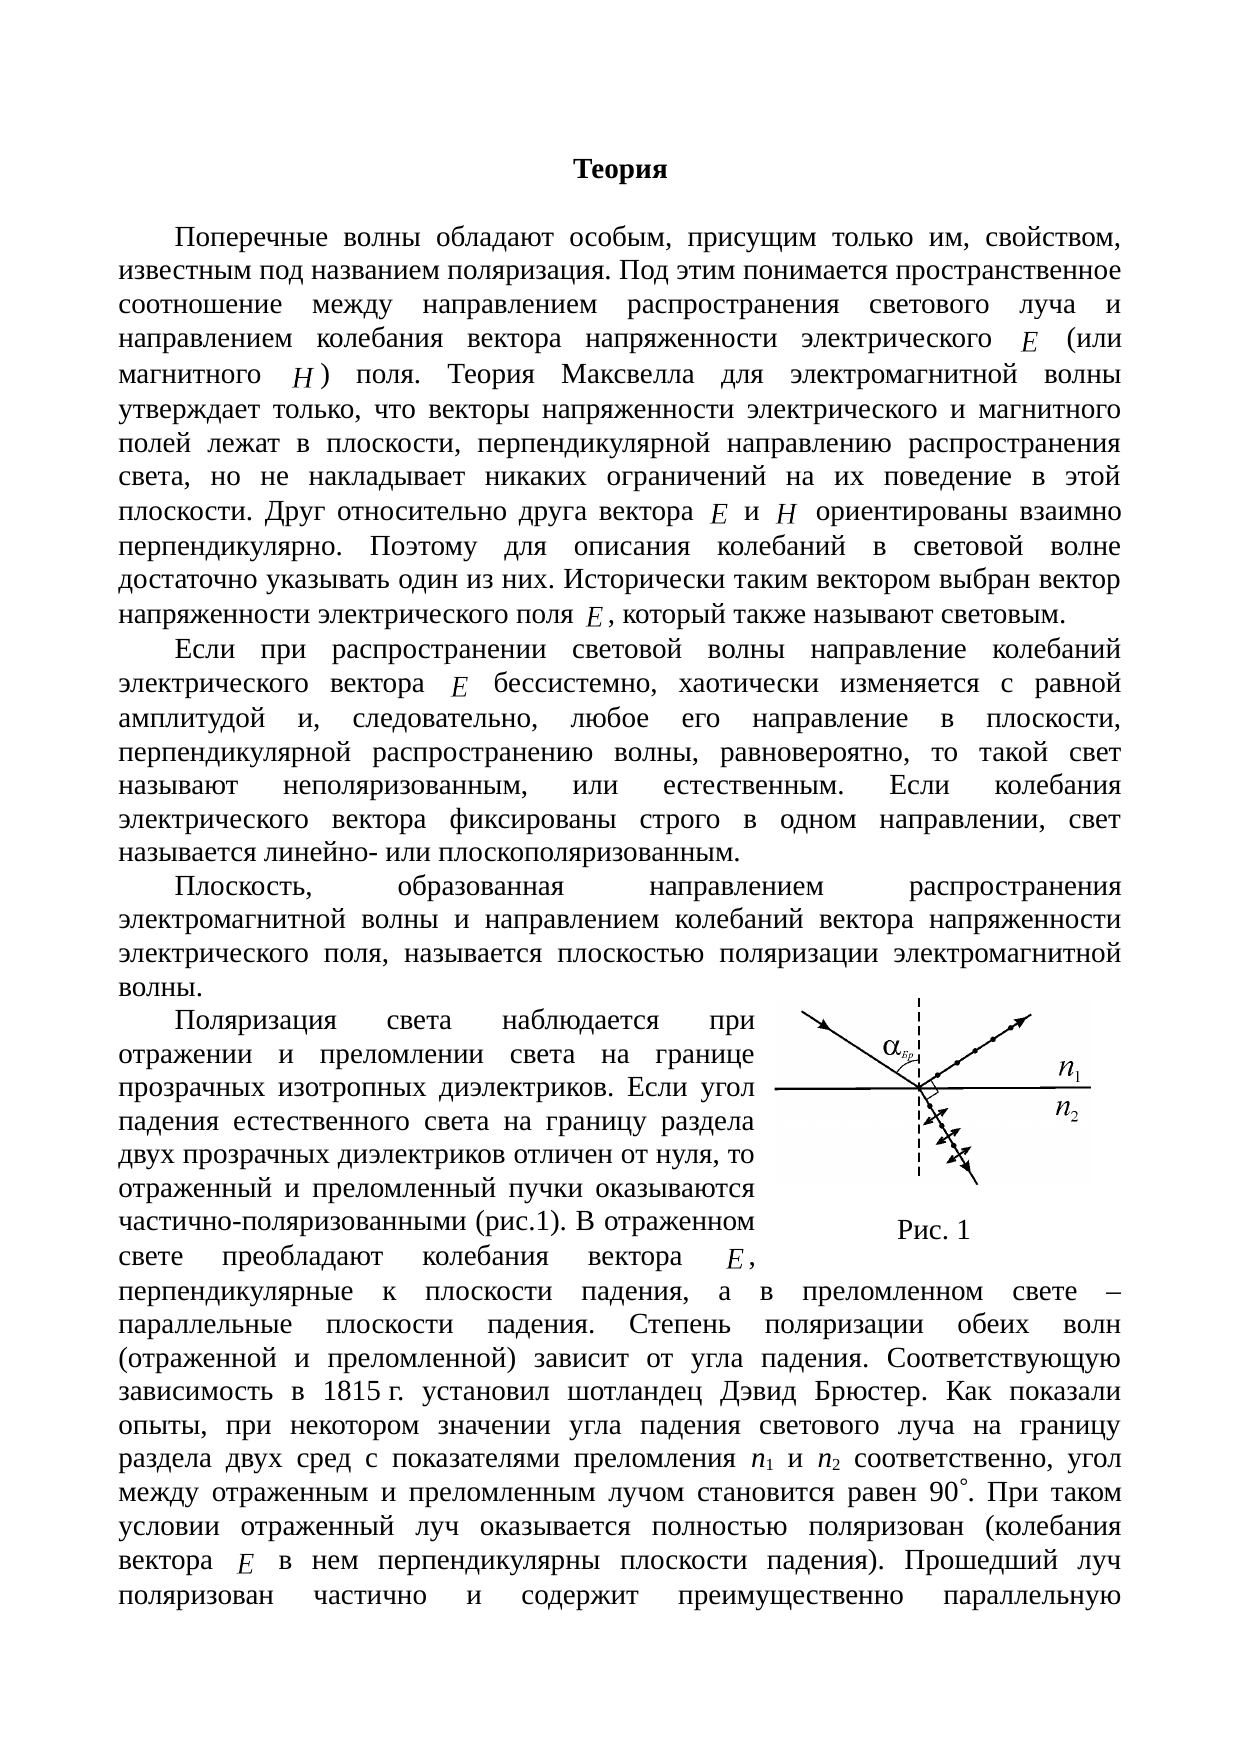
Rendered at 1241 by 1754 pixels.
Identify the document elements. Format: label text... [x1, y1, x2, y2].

text Плоскость, образованная направлением распространения электромагнитной волны и направлением колебаний вектора напряженности электрического поля, называется плоскостью поляризации электромагнитной волны. [118, 868, 1122, 1002]
text Теория [118, 152, 1122, 185]
text Если при распространении световой волны направление колебаний электрического вектора бессистемно, хаотически изменяется с равной амплитудой и, следовательно, любое его направление в плоскости, перпендикулярной распространению волны, равновероятно, то такой свет называют неполяризованным, или естественным. Если колебания электрического вектора фиксированы строго в одном направлении, свет называется линейно- или плоскополяризованным. [118, 631, 1122, 868]
text Поляризация света наблюдается при отражении и преломлении света на границе прозрачных изотропных диэлектриков. Если угол падения естественного света на границу раздела двух прозрачных диэлектриков отличен от нуля, то отраженный и преломленный пучки оказываются частично-поляризованными (рис.1). В отраженном свете преобладают колебания вектора , перпендикулярные к плоскости падения, а в преломленном свете – параллельные плоскости падения. Степень поляризации обеих волн (отраженной и преломленной) зависит от угла падения. Соответствующую зависимость в 1815 г. установил шотландец Дэвид Брюстер. Как показали опыты, при некотором значении угла падения светового луча на границу раздела двух сред с показателями преломления n1 и n2 соответственно, угол между отраженным и преломленным лучом становится равен 90. При таком условии отраженный луч оказывается полностью поляризован (колебания вектора в нем перпендикулярны плоскости падения). Прошедший луч поляризован частично и содержит преимущественно параллельную [118, 1002, 1122, 1611]
text Рис. 1 [789, 1212, 1078, 1246]
picture [774, 998, 1091, 1185]
text Поперечные волны обладают особым, присущим только им, свойством, известным под названием поляризация. Под этим понимается пространственное соотношение между направлением распространения светового луча и направлением колебания вектора напряженности электрического (или магнитного ) поля. Теория Максвелла для электромагнитной волны утверждает только, что векторы напряженности электрического и магнитного полей лежат в плоскости, перпендикулярной направлению распространения света, но не накладывает никаких ограничений на их поведение в этой плоскости. Друг относительно друга вектора и ориентированы взаимно перпендикулярно. Поэтому для описания колебаний в световой волне достаточно указывать один из них. Исторически таким вектором выбран вектор напряженности электрического поля , который также называют световым. [118, 219, 1122, 631]
